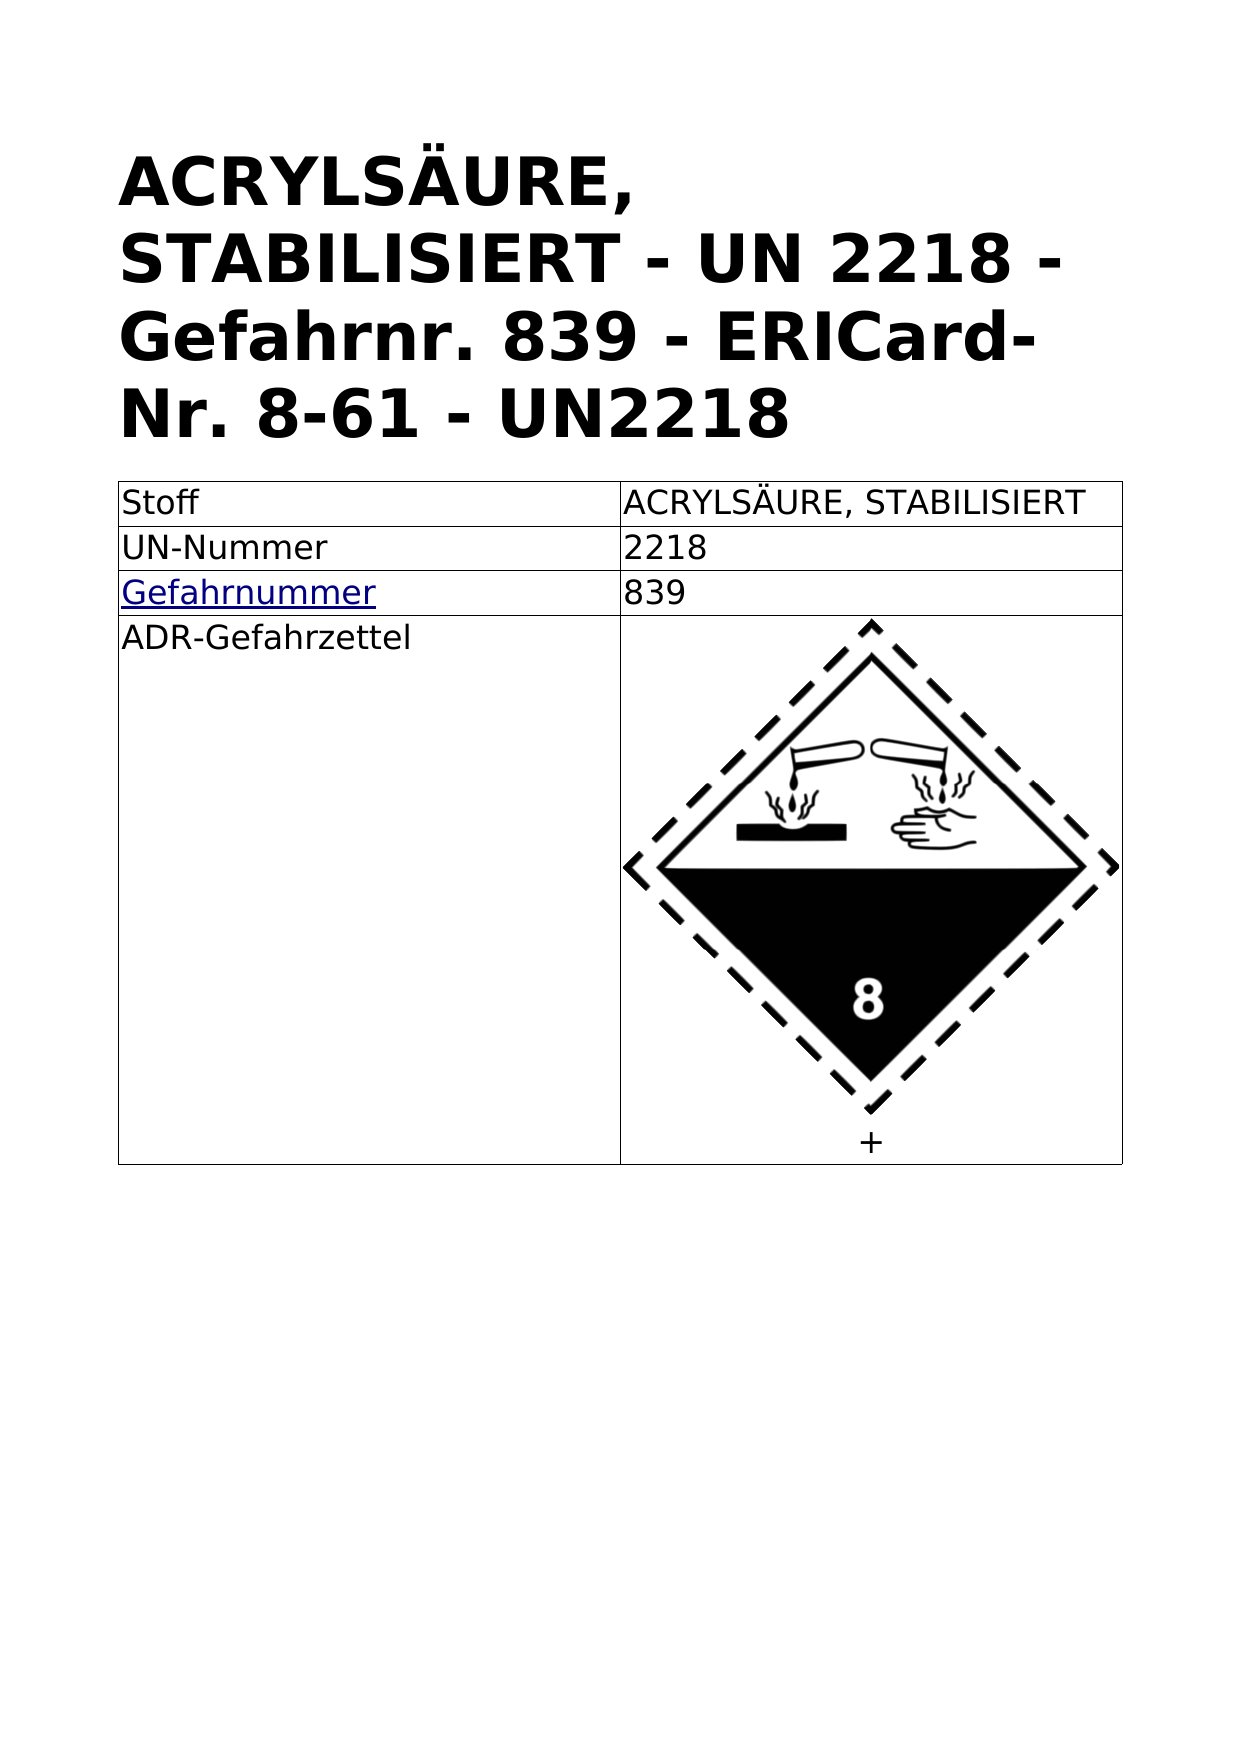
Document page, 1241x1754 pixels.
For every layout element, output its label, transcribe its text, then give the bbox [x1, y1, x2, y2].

table_cell 2218 [621, 527, 1122, 570]
table_header Stoff [119, 482, 620, 526]
table_cell 839 [621, 571, 1122, 615]
table_cell UN-Nummer [119, 527, 620, 570]
table_header ACRYLSÄURE, STABILISIERT [621, 482, 1122, 526]
picture [622, 618, 1120, 1115]
table_cell + [621, 616, 1122, 1164]
subtitle ACRYLSÄURE, STABILISIERT - UN 2218 - Gefahrnr. 839 - ERICard-Nr. 8-61 - UN2218 [118, 143, 1122, 453]
table_cell Gefahrnummer [119, 571, 620, 615]
table_cell ADR-Gefahrzettel [119, 616, 620, 1164]
